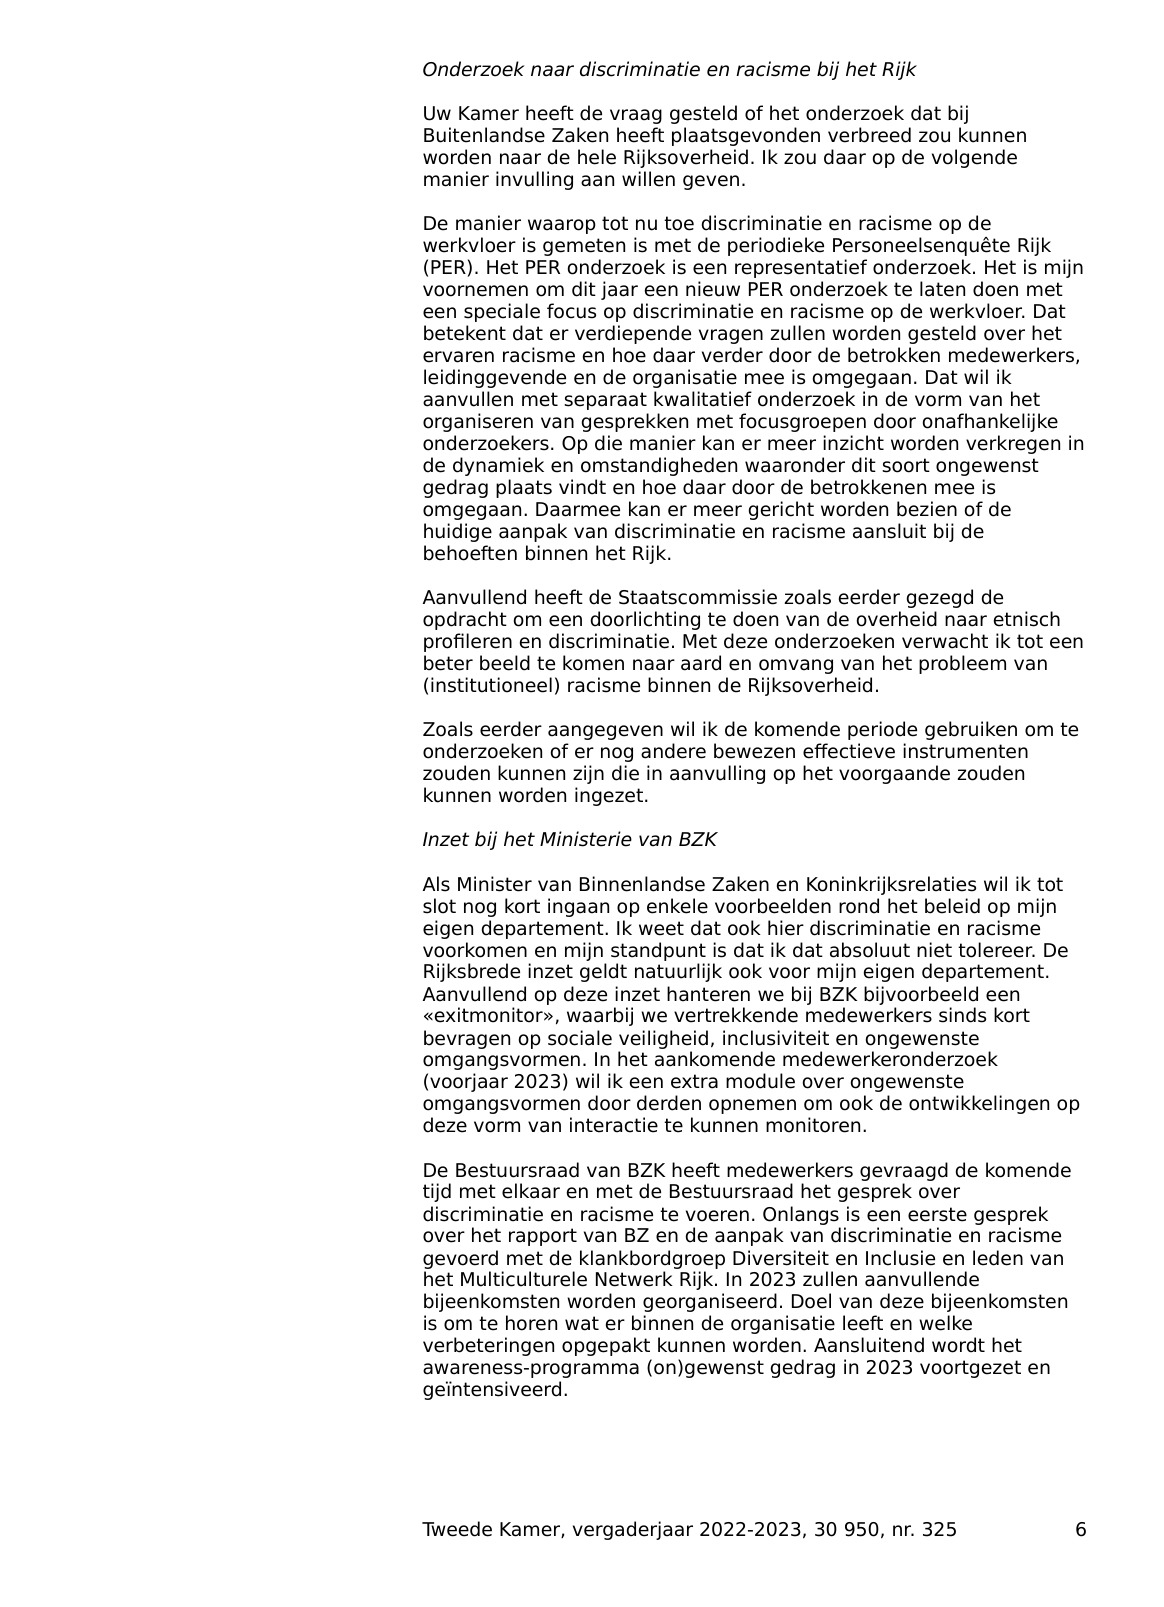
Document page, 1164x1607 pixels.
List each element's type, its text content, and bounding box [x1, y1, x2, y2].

text Aanvullend heeft de Staatscommissie zoals eerder gezegd de opdracht om een doorlichting te doen van de overheid naar etnisch profileren en discriminatie. Met deze onderzoeken verwacht ik tot een beter beeld te komen naar aard en omvang van het probleem van (institutioneel) racisme binnen de Rijksoverheid. [422, 587, 1087, 697]
text De manier waarop tot nu toe discriminatie en racisme op de werkvloer is gemeten is met de periodieke Personeelsenquête Rijk (PER). Het PER onderzoek is een representatief onderzoek. Het is mijn voornemen om dit jaar een nieuw PER onderzoek te laten doen met een speciale focus op discriminatie en racisme op de werkvloer. Dat betekent dat er verdiepende vragen zullen worden gesteld over het ervaren racisme en hoe daar verder door de betrokken medewerkers, leidinggevende en de organisatie mee is omgegaan. Dat wil ik aanvullen met separaat kwalitatief onderzoek in de vorm van het organiseren van gesprekken met focusgroepen door onafhankelijke onderzoekers. Op die manier kan er meer inzicht worden verkregen in de dynamiek en omstandigheden waaronder dit soort ongewenst gedrag plaats vindt en hoe daar door de betrokkenen mee is omgegaan. Daarmee kan er meer gericht worden bezien of de huidige aanpak van discriminatie en racisme aansluit bij de behoeften binnen het Rijk. [422, 213, 1087, 565]
text De Bestuursraad van BZK heeft medewerkers gevraagd de komende tijd met elkaar en met de Bestuursraad het gesprek over discriminatie en racisme te voeren. Onlangs is een eerste gesprek over het rapport van BZ en de aanpak van discriminatie en racisme gevoerd met de klankbordgroep Diversiteit en Inclusie en leden van het Multiculturele Netwerk Rijk. In 2023 zullen aanvullende bijeenkomsten worden georganiseerd. Doel van deze bijeenkomsten is om te horen wat er binnen de organisatie leeft en welke verbeteringen opgepakt kunnen worden. Aansluitend wordt het awareness-programma (on)gewenst gedrag in 2023 voortgezet en geïntensiveerd. [422, 1159, 1087, 1401]
text Uw Kamer heeft de vraag gesteld of het onderzoek dat bij Buitenlandse Zaken heeft plaatsgevonden verbreed zou kunnen worden naar de hele Rijksoverheid. Ik zou daar op de volgende manier invulling aan willen geven. [422, 103, 1087, 191]
text Zoals eerder aangegeven wil ik de komende periode gebruiken om te onderzoeken of er nog andere bewezen effectieve instrumenten zouden kunnen zijn die in aanvulling op het voorgaande zouden kunnen worden ingezet. [422, 719, 1087, 807]
subtitle Onderzoek naar discriminatie en racisme bij het Rijk [422, 59, 1087, 81]
text Als Minister van Binnenlandse Zaken en Koninkrijksrelaties wil ik tot slot nog kort ingaan op enkele voorbeelden rond het beleid op mijn eigen departement. Ik weet dat ook hier discriminatie en racisme voorkomen en mijn standpunt is dat ik dat absoluut niet tolereer. De Rijksbrede inzet geldt natuurlijk ook voor mijn eigen departement. Aanvullend op deze inzet hanteren we bij BZK bijvoorbeeld een «exitmonitor», waarbij we vertrekkende medewerkers sinds kort bevragen op sociale veiligheid, inclusiviteit en ongewenste omgangsvormen. In het aankomende medewerkeronderzoek (voorjaar 2023) wil ik een extra module over ongewenste omgangsvormen door derden opnemen om ook de ontwikkelingen op deze vorm van interactie te kunnen monitoren. [422, 873, 1087, 1137]
subtitle Inzet bij het Ministerie van BZK [422, 829, 1087, 851]
